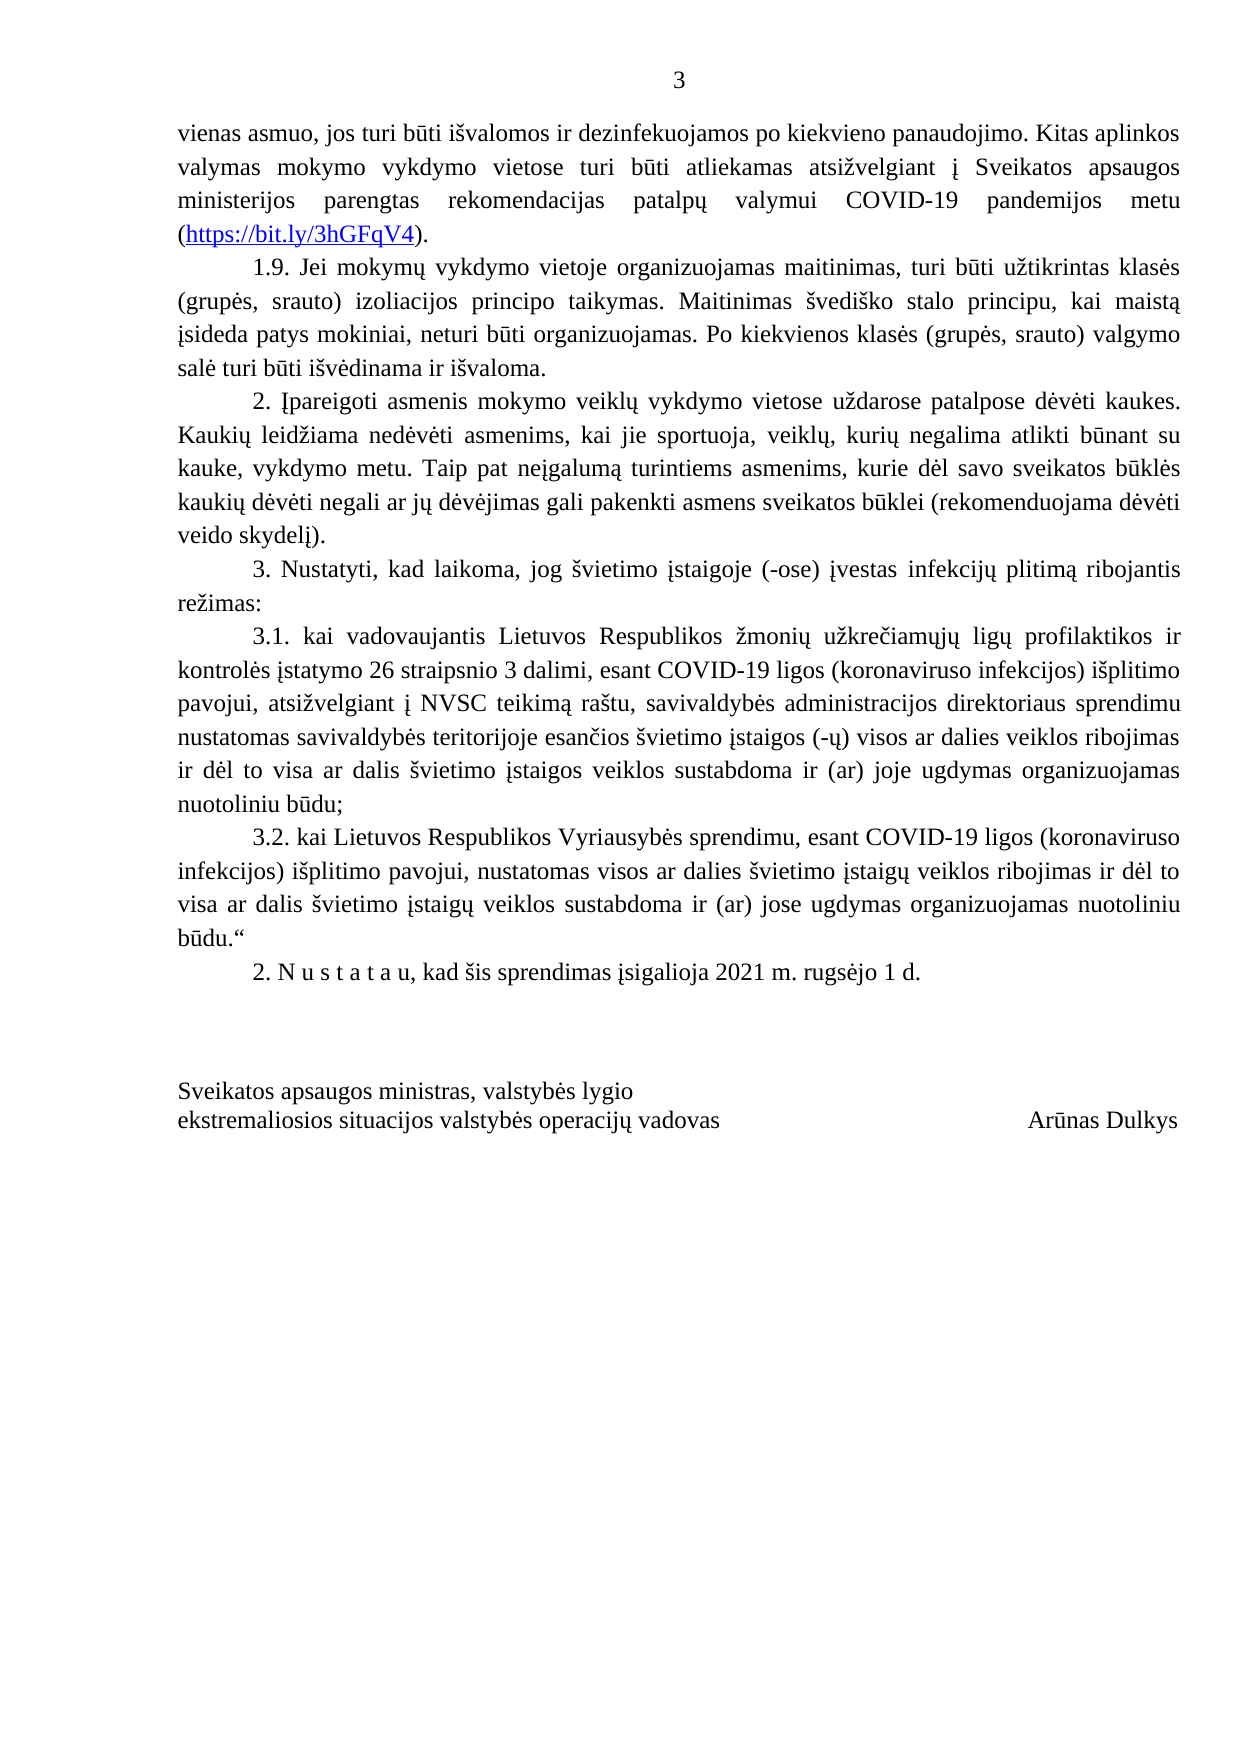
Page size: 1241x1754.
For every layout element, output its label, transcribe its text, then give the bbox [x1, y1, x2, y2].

text 3. Nustatyti, kad laikoma, jog švietimo įstaigoje (-ose) įvestas infekcijų plitimą ribojantis režimas: [177, 554, 1181, 616]
text 3.2. kai Lietuvos Respublikos Vyriausybės sprendimu, esant COVID-19 ligos (koronaviruso infekcijos) išplitimo pavojui, nustatomas visos ar dalies švietimo įstaigų veiklos ribojimas ir dėl to visa ar dalis švietimo įstaigų veiklos sustabdoma ir (ar) jose ugdymas organizuojamas nuotoliniu būdu.“ [177, 822, 1181, 952]
text ekstremaliosios situacijos valstybės operacijų vadovas Arūnas Dulkys [177, 1105, 1181, 1134]
text 2. Įpareigoti asmenis mokymo veiklų vykdymo vietose uždarose patalpose dėvėti kaukes. Kaukių leidžiama nedėvėti asmenims, kai jie sportuoja, veiklų, kurių negalima atlikti būnant su kauke, vykdymo metu. Taip pat neįgalumą turintiems asmenims, kurie dėl savo sveikatos būklės kaukių dėvėti negali ar jų dėvėjimas gali pakenkti asmens sveikatos būklei (rekomenduojama dėvėti veido skydelį). [177, 386, 1181, 549]
text vienas asmuo, jos turi būti išvalomos ir dezinfekuojamos po kiekvieno panaudojimo. Kitas aplinkos valymas mokymo vykdymo vietose turi būti atliekamas atsižvelgiant į Sveikatos apsaugos ministerijos parengtas rekomendacijas patalpų valymui COVID-19 pandemijos metu (https://bit.ly/3hGFqV4). [177, 118, 1181, 247]
text 3.1. kai vadovaujantis Lietuvos Respublikos žmonių užkrečiamųjų ligų profilaktikos ir kontrolės įstatymo 26 straipsnio 3 dalimi, esant COVID-19 ligos (koronaviruso infekcijos) išplitimo pavojui, atsižvelgiant į NVSC teikimą raštu, savivaldybės administracijos direktoriaus sprendimu nustatomas savivaldybės teritorijoje esančios švietimo įstaigos (-ų) visos ar dalies veiklos ribojimas ir dėl to visa ar dalis švietimo įstaigos veiklos sustabdoma ir (ar) joje ugdymas organizuojamas nuotoliniu būdu; [177, 621, 1181, 818]
text 1.9. Jei mokymų vykdymo vietoje organizuojamas maitinimas, turi būti užtikrintas klasės (grupės, srauto) izoliacijos principo taikymas. Maitinimas švediško stalo principu, kai maistą įsideda patys mokiniai, neturi būti organizuojamas. Po kiekvienos klasės (grupės, srauto) valgymo salė turi būti išvėdinama ir išvaloma. [177, 252, 1181, 382]
text 2. N u s t a t a u, kad šis sprendimas įsigalioja 2021 m. rugsėjo 1 d. [177, 957, 1181, 985]
text Sveikatos apsaugos ministras, valstybės lygio [177, 1076, 1181, 1105]
